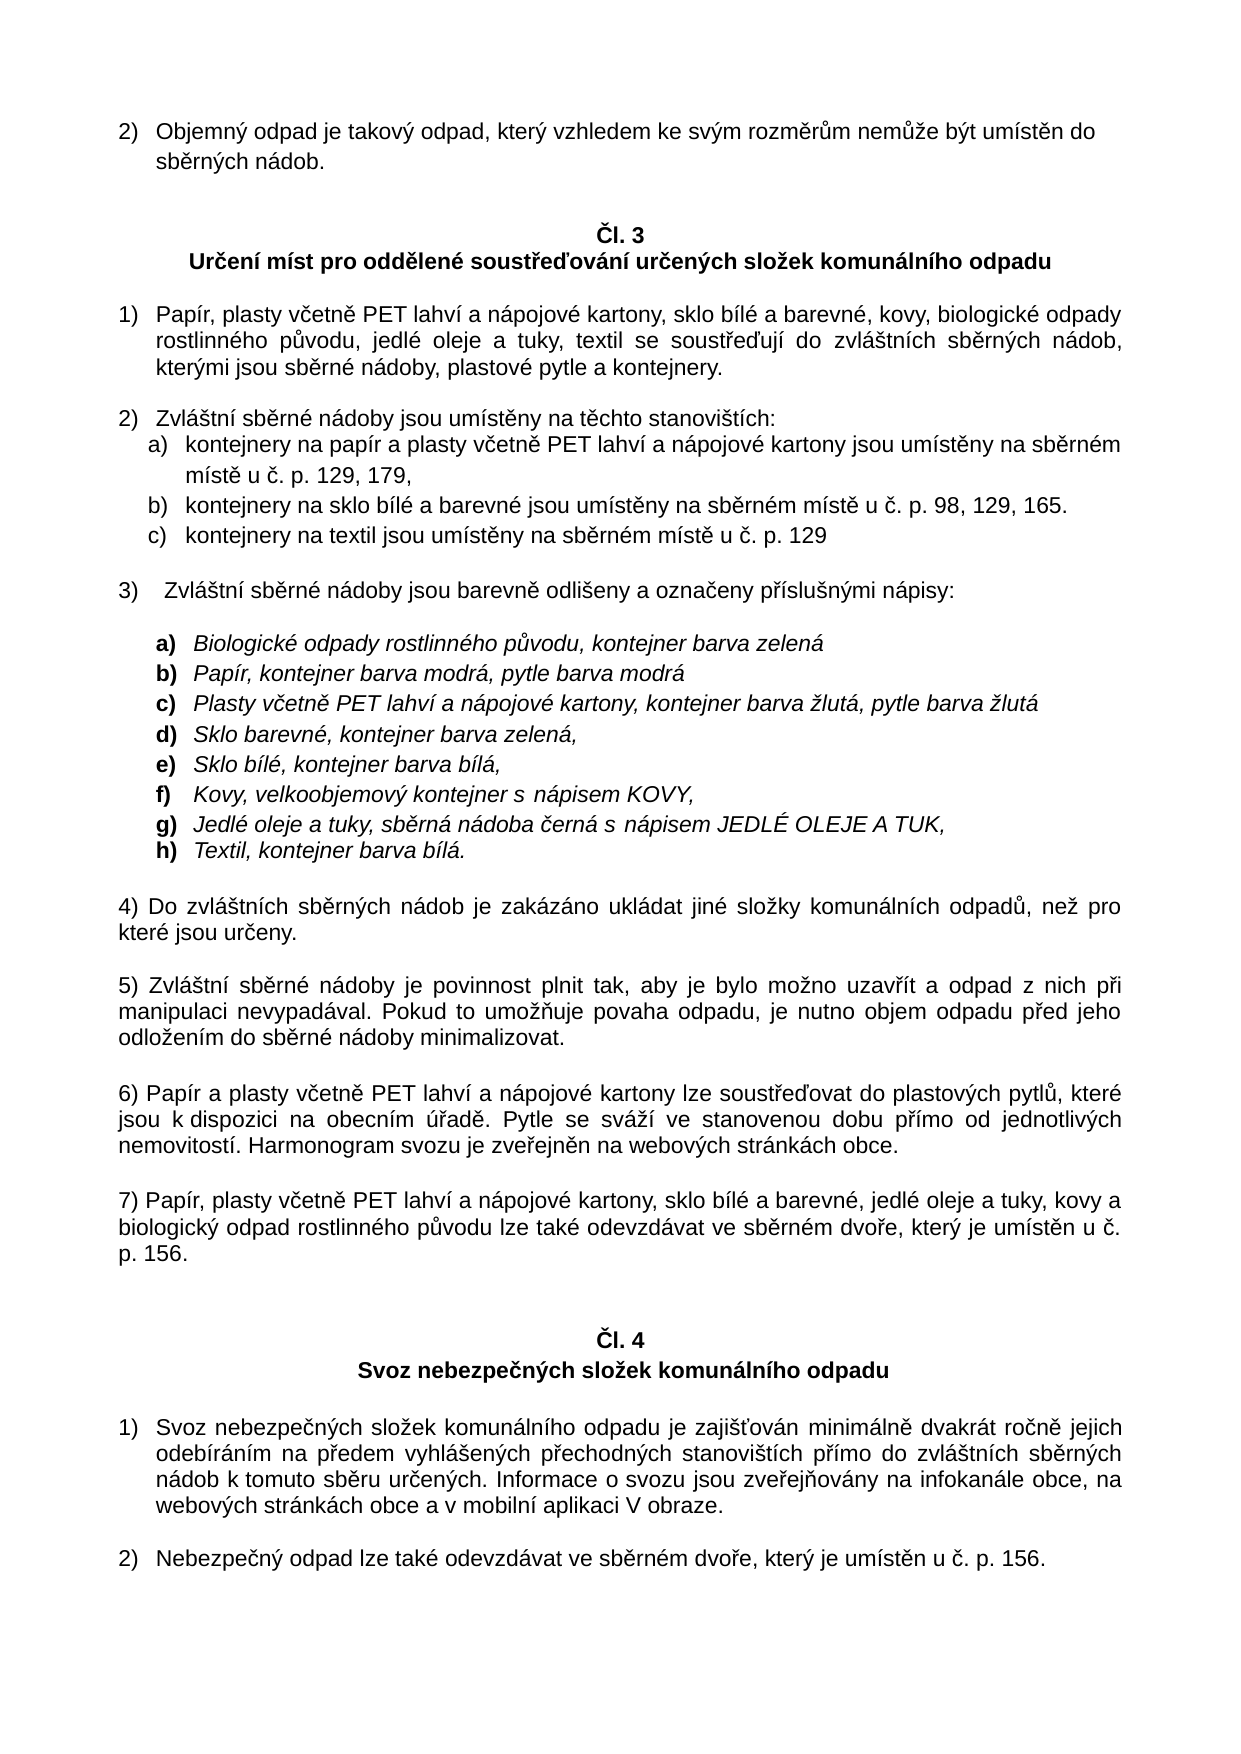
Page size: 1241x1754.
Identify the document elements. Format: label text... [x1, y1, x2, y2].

list Objemný odpad je takový odpad, který vzhledem ke svým rozměrům nemůže být umístěn do sběrných nádob. [118, 118, 1122, 175]
text Čl. 3 [118, 222, 1122, 248]
list Sklo bílé, kontejner barva bílá, [156, 751, 1122, 777]
text 4) Do zvláštních sběrných nádob je zakázáno ukládat jiné složky komunálních odpadů, než pro které jsou určeny. [118, 893, 1122, 945]
list Jedlé oleje a tuky, sběrná nádoba černá s nápisem JEDLÉ OLEJE A TUK, [156, 811, 1122, 837]
list kontejnery na papír a plasty včetně PET lahví a nápojové kartony jsou umístěny na sběrném místě u č. p. 129, 179, [148, 431, 1122, 488]
subtitle Svoz nebezpečných složek komunálního odpadu [118, 1357, 1122, 1383]
text 5) Zvláštní sběrné nádoby je povinnost plnit tak, aby je bylo možno uzavřít a odpad z nich při manipulaci nevypadával. Pokud to umožňuje povaha odpadu, je nutno objem odpadu před jeho odložením do sběrné nádoby minimalizovat. [118, 972, 1122, 1051]
text 6) Papír a plasty včetně PET lahví a nápojové kartony lze soustřeďovat do plastových pytlů, které jsou k dispozici na obecním úřadě. Pytle se sváží ve stanovenou dobu přímo od jednotlivých nemovitostí. Harmonogram svozu je zveřejněn na webových stránkách obce. [118, 1079, 1122, 1158]
text 3) Zvláštní sběrné nádoby jsou barevně odlišeny a označeny příslušnými nápisy: [118, 578, 1122, 603]
list Sklo barevné, kontejner barva zelená, [156, 721, 1122, 747]
list Svoz nebezpečných složek komunálního odpadu je zajišťován minimálně dvakrát ročně jejich odebíráním na předem vyhlášených přechodných stanovištích přímo do zvláštních sběrných nádob k tomuto sběru určených. Informace o svozu jsou zveřejňovány na infokanále obce, na webových stránkách obce a v mobilní aplikaci V obraze. [118, 1413, 1122, 1519]
text 7) Papír, plasty včetně PET lahví a nápojové kartony, sklo bílé a barevné, jedlé oleje a tuky, kovy a biologický odpad rostlinného původu lze také odevzdávat ve sběrném dvoře, který je umístěn u č. p. 156. [118, 1187, 1122, 1266]
list kontejnery na textil jsou umístěny na sběrném místě u č. p. 129 [148, 522, 1122, 548]
list kontejnery na sklo bílé a barevné jsou umístěny na sběrném místě u č. p. 98, 129, 165. [148, 492, 1122, 518]
list Kovy, velkoobjemový kontejner s nápisem KOVY, [156, 781, 1122, 807]
list Textil, kontejner barva bílá. [156, 837, 1122, 864]
list Papír, kontejner barva modrá, pytle barva modrá [156, 660, 1122, 686]
list Biologické odpady rostlinného původu, kontejner barva zelená [156, 630, 1122, 656]
list Plasty včetně PET lahví a nápojové kartony, kontejner barva žlutá, pytle barva žlutá [156, 690, 1122, 717]
list Zvláštní sběrné nádoby jsou umístěny na těchto stanovištích: [118, 406, 1122, 431]
subtitle Čl. 4 [118, 1327, 1122, 1353]
list Papír, plasty včetně PET lahví a nápojové kartony, sklo bílé a barevné, kovy, biologické odpady rostlinného původu, jedlé oleje a tuky, textil se soustřeďují do zvláštních sběrných nádob, kterými jsou sběrné nádoby, plastové pytle a kontejnery. [118, 301, 1122, 380]
list Nebezpečný odpad lze také odevzdávat ve sběrném dvoře, který je umístěn u č. p. 156. [118, 1545, 1122, 1572]
text Určení míst pro oddělené soustřeďování určených složek komunálního odpadu [118, 248, 1122, 274]
